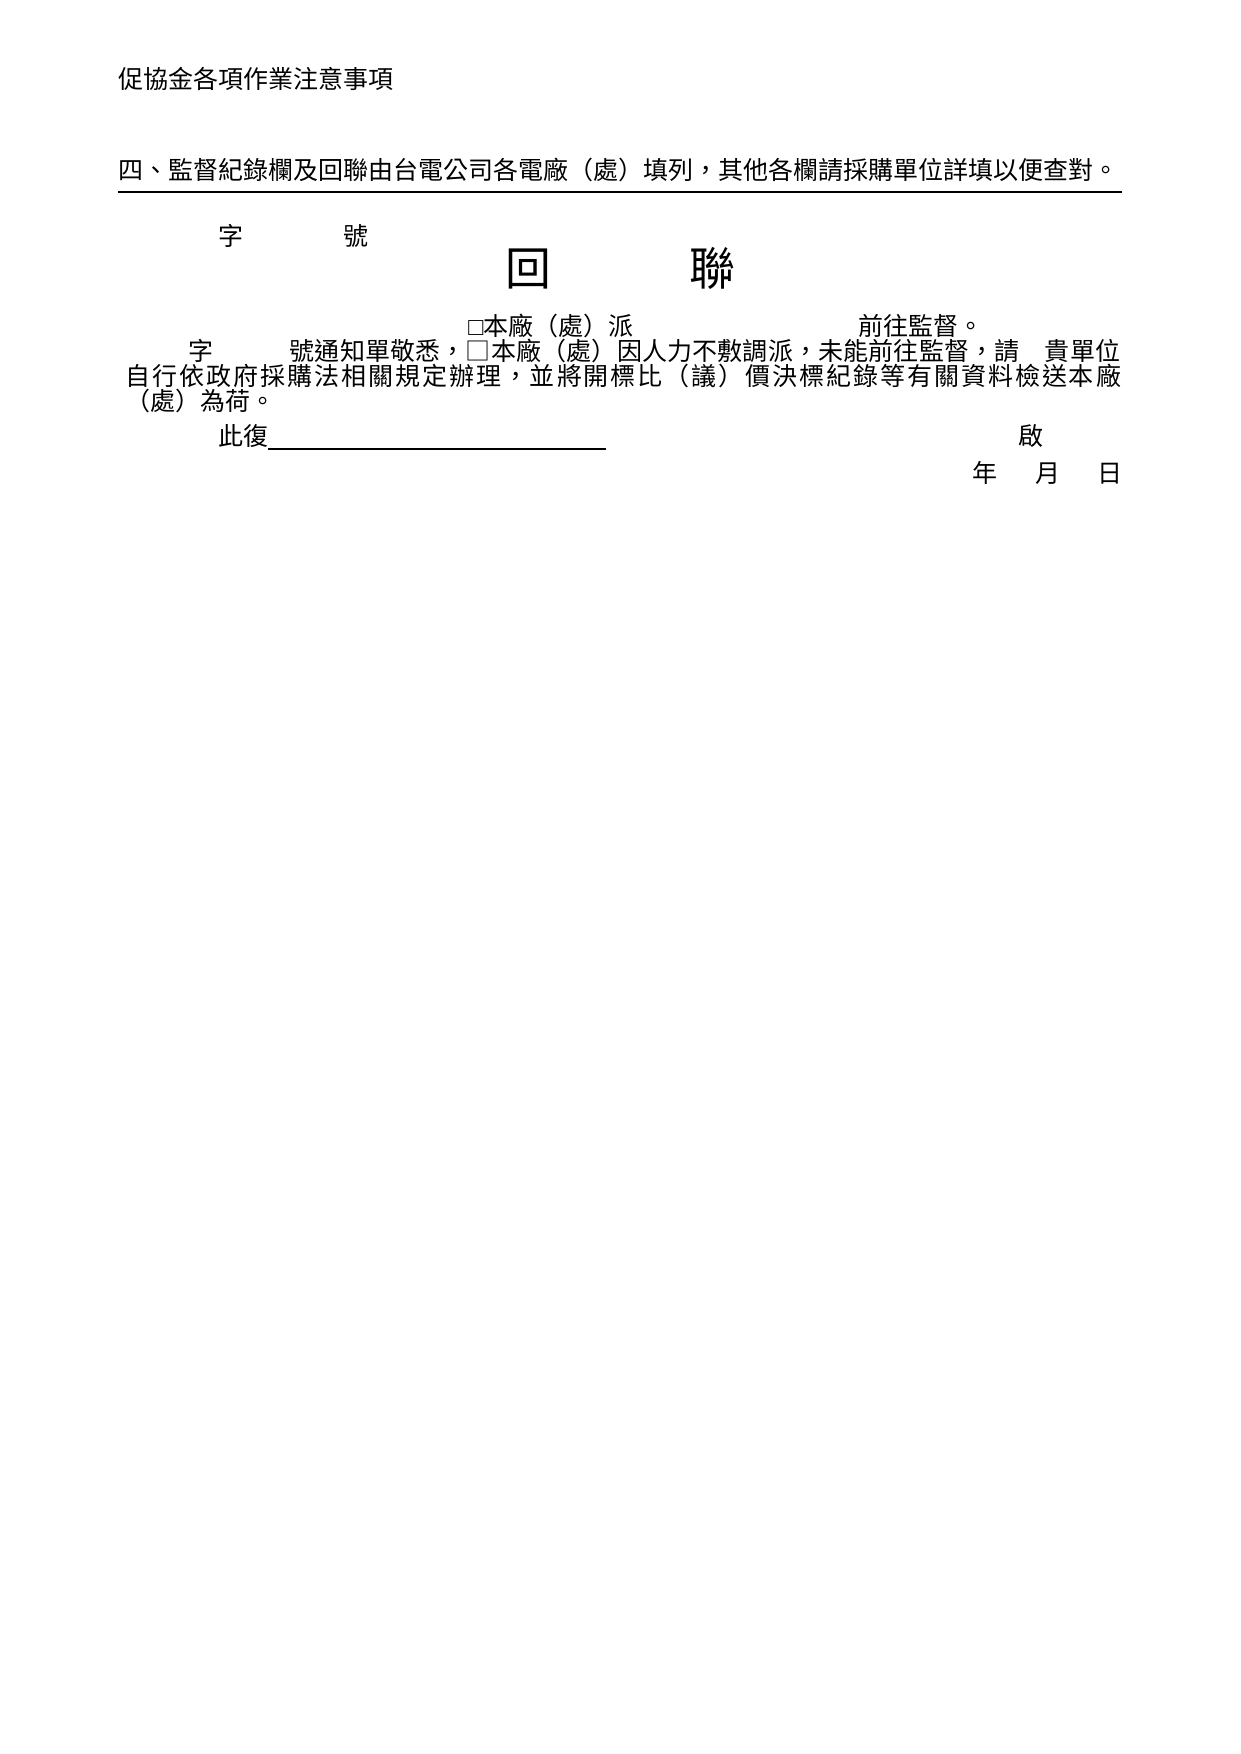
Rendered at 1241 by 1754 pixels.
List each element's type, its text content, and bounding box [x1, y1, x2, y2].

text 四、監督紀錄欄及回聯由台電公司各電廠（處）填列，其他各欄請採購單位詳填以便查對。 [118, 127, 1122, 191]
text 此復 啟 [118, 416, 1122, 453]
text 年 月 日 [118, 453, 1122, 489]
text 回 聯 [118, 255, 1122, 293]
text 字 號通知單敬悉，□本廠（處）因人力不敷調派，未能前往監督，請 貴單位自行依政府採購法相關規定辦理，並將開標比（議）價決標紀錄等有關資料檢送本廠（處）為荷。 [126, 341, 1122, 416]
text 字 號 [118, 193, 1122, 255]
text □本廠（處）派 前往監督。 [118, 312, 1122, 341]
